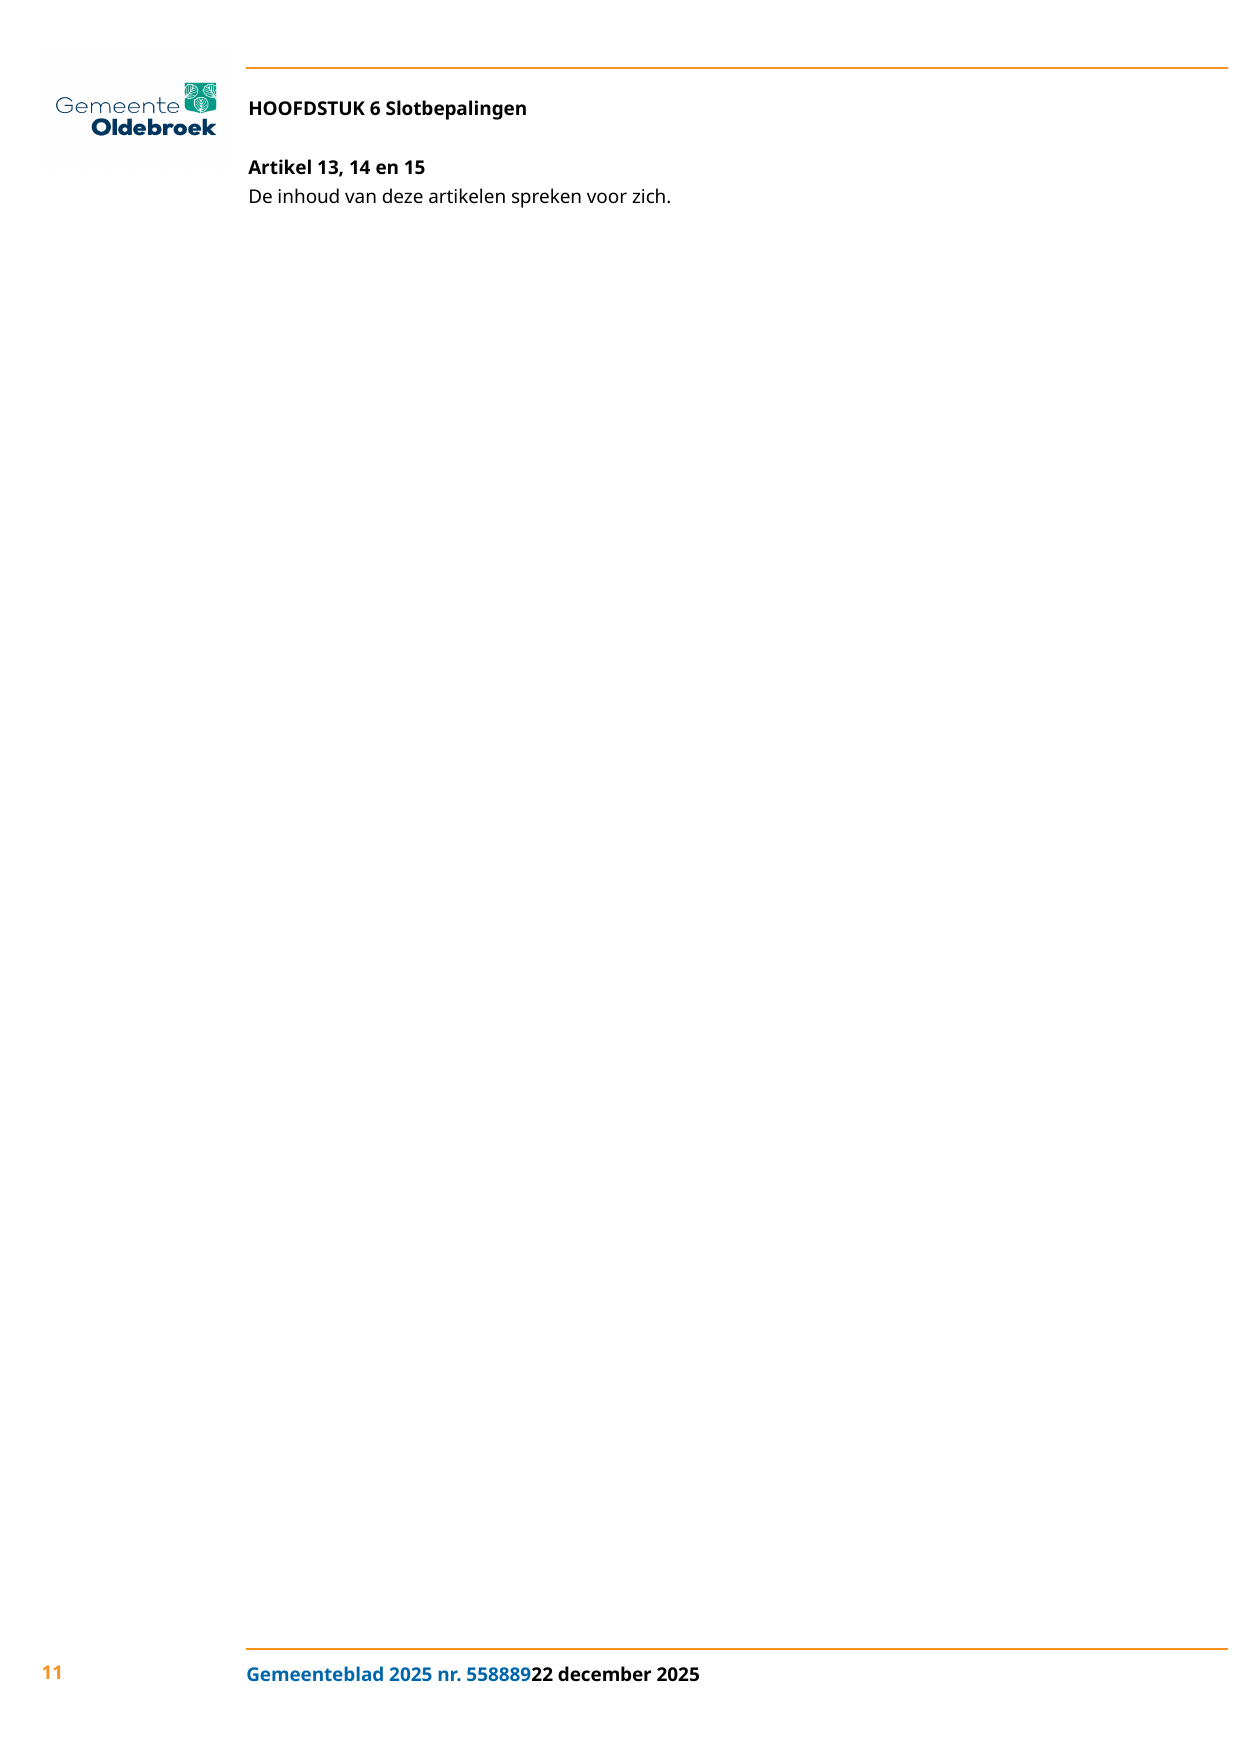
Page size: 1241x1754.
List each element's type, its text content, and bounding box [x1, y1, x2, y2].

picture [41, 47, 231, 172]
text Artikel 13, 14 en 15 [248, 154, 1152, 180]
text HOOFDSTUK 6 Slotbepalingen [248, 95, 1152, 121]
text De inhoud van deze artikelen spreken voor zich. [248, 183, 1152, 209]
